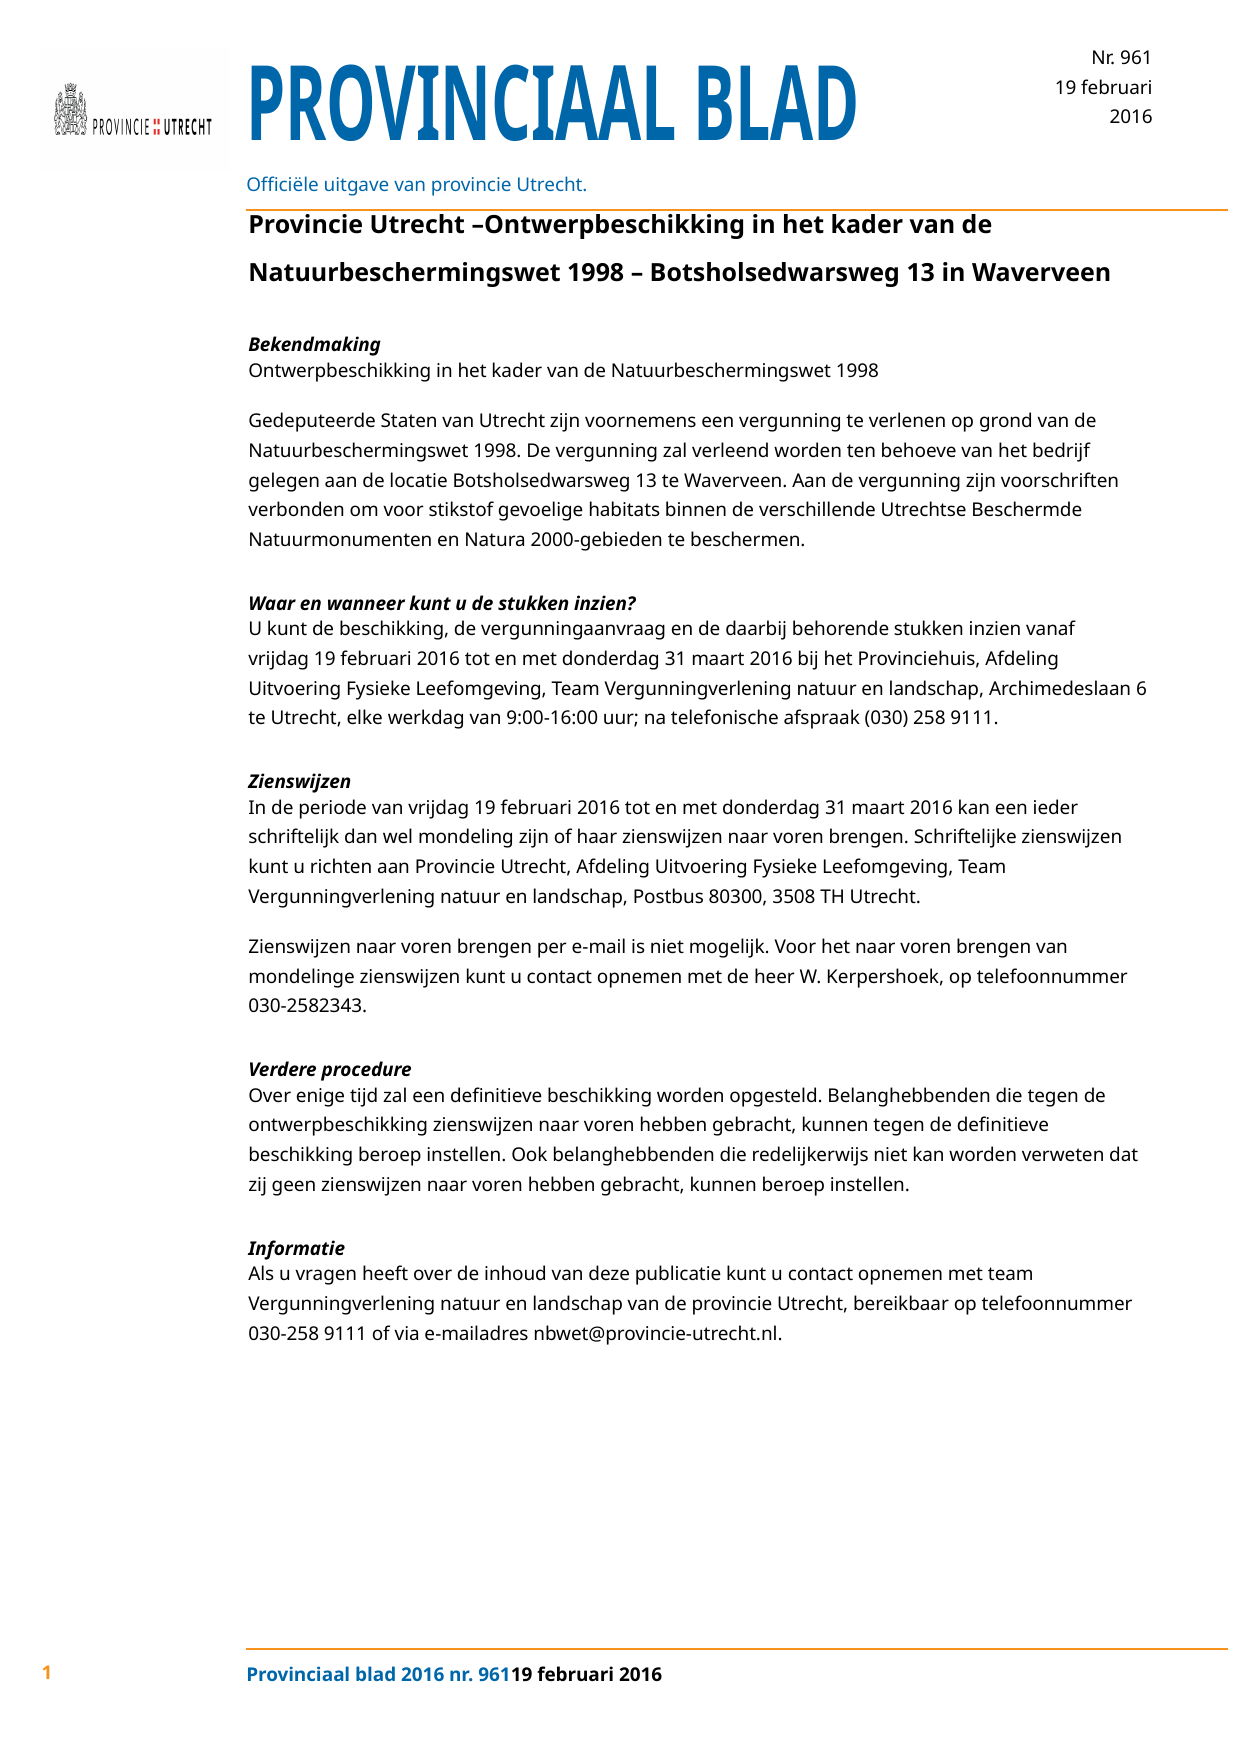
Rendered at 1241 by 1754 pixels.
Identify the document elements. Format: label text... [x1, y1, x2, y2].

text Gedeputeerde Staten van Utrecht zijn voornemens een vergunning te verlenen op grond van de Natuurbeschermingswet 1998. De vergunning zal verleend worden ten behoeve van het bedrijf gelegen aan de locatie Botsholsedwarsweg 13 te Waverveen. Aan de vergunning zijn voorschriften verbonden om voor stikstof gevoelige habitats binnen de verschillende Utrechtse Beschermde Natuurmonumenten en Natura 2000-gebieden te beschermen. [248, 408, 1152, 552]
text Bekendmaking [248, 331, 1152, 357]
text Informatie [248, 1235, 1152, 1261]
picture [41, 47, 231, 172]
text Waar en wanneer kunt u de stukken inzien? [248, 590, 1152, 616]
text Als u vragen heeft over de inhoud van deze publicatie kunt u contact opnemen met team Vergunningverlening natuur en landschap van de provincie Utrecht, bereikbaar op telefoonnummer 030-258 9111 of via e-mailadres nbwet@provincie-utrecht.nl. [248, 1261, 1152, 1345]
text Verdere procedure [248, 1056, 1152, 1082]
text In de periode van vrijdag 19 februari 2016 tot en met donderdag 31 maart 2016 kan een ieder schriftelijk dan wel mondeling zijn of haar zienswijzen naar voren brengen. Schriftelijke zienswijzen kunt u richten aan Provincie Utrecht, Afdeling Uitvoering Fysieke Leefomgeving, Team Vergunningverlening natuur en landschap, Postbus 80300, 3508 TH Utrecht. [248, 794, 1152, 908]
text Over enige tijd zal een definitieve beschikking worden opgesteld. Belanghebbenden die tegen de ontwerpbeschikking zienswijzen naar voren hebben gebracht, kunnen tegen de definitieve beschikking beroep instellen. Ook belanghebbenden die redelijkerwijs niet kan worden verweten dat zij geen zienswijzen naar voren hebben gebracht, kunnen beroep instellen. [248, 1082, 1152, 1197]
text U kunt de beschikking, de vergunningaanvraag en de daarbij behorende stukken inzien vanaf vrijdag 19 februari 2016 tot en met donderdag 31 maart 2016 bij het Provinciehuis, Afdeling Uitvoering Fysieke Leefomgeving, Team Vergunningverlening natuur en landschap, Archimedeslaan 6 te Utrecht, elke werkdag van 9:00-16:00 uur; na telefonische afspraak (030) 258 9111. [248, 616, 1152, 730]
text Provincie Utrecht –Ontwerpbeschikking in het kader van de Natuurbeschermingswet 1998 – Botsholsedwarsweg 13 in Waverveen [248, 211, 1152, 288]
text Zienswijzen naar voren brengen per e-mail is niet mogelijk. Voor het naar voren brengen van mondelinge zienswijzen kunt u contact opnemen met de heer W. Kerpershoek, op telefoonnummer 030-2582343. [248, 933, 1152, 1018]
text Ontwerpbeschikking in het kader van de Natuurbeschermingswet 1998 [248, 357, 1152, 383]
text Zienswijzen [248, 768, 1152, 794]
